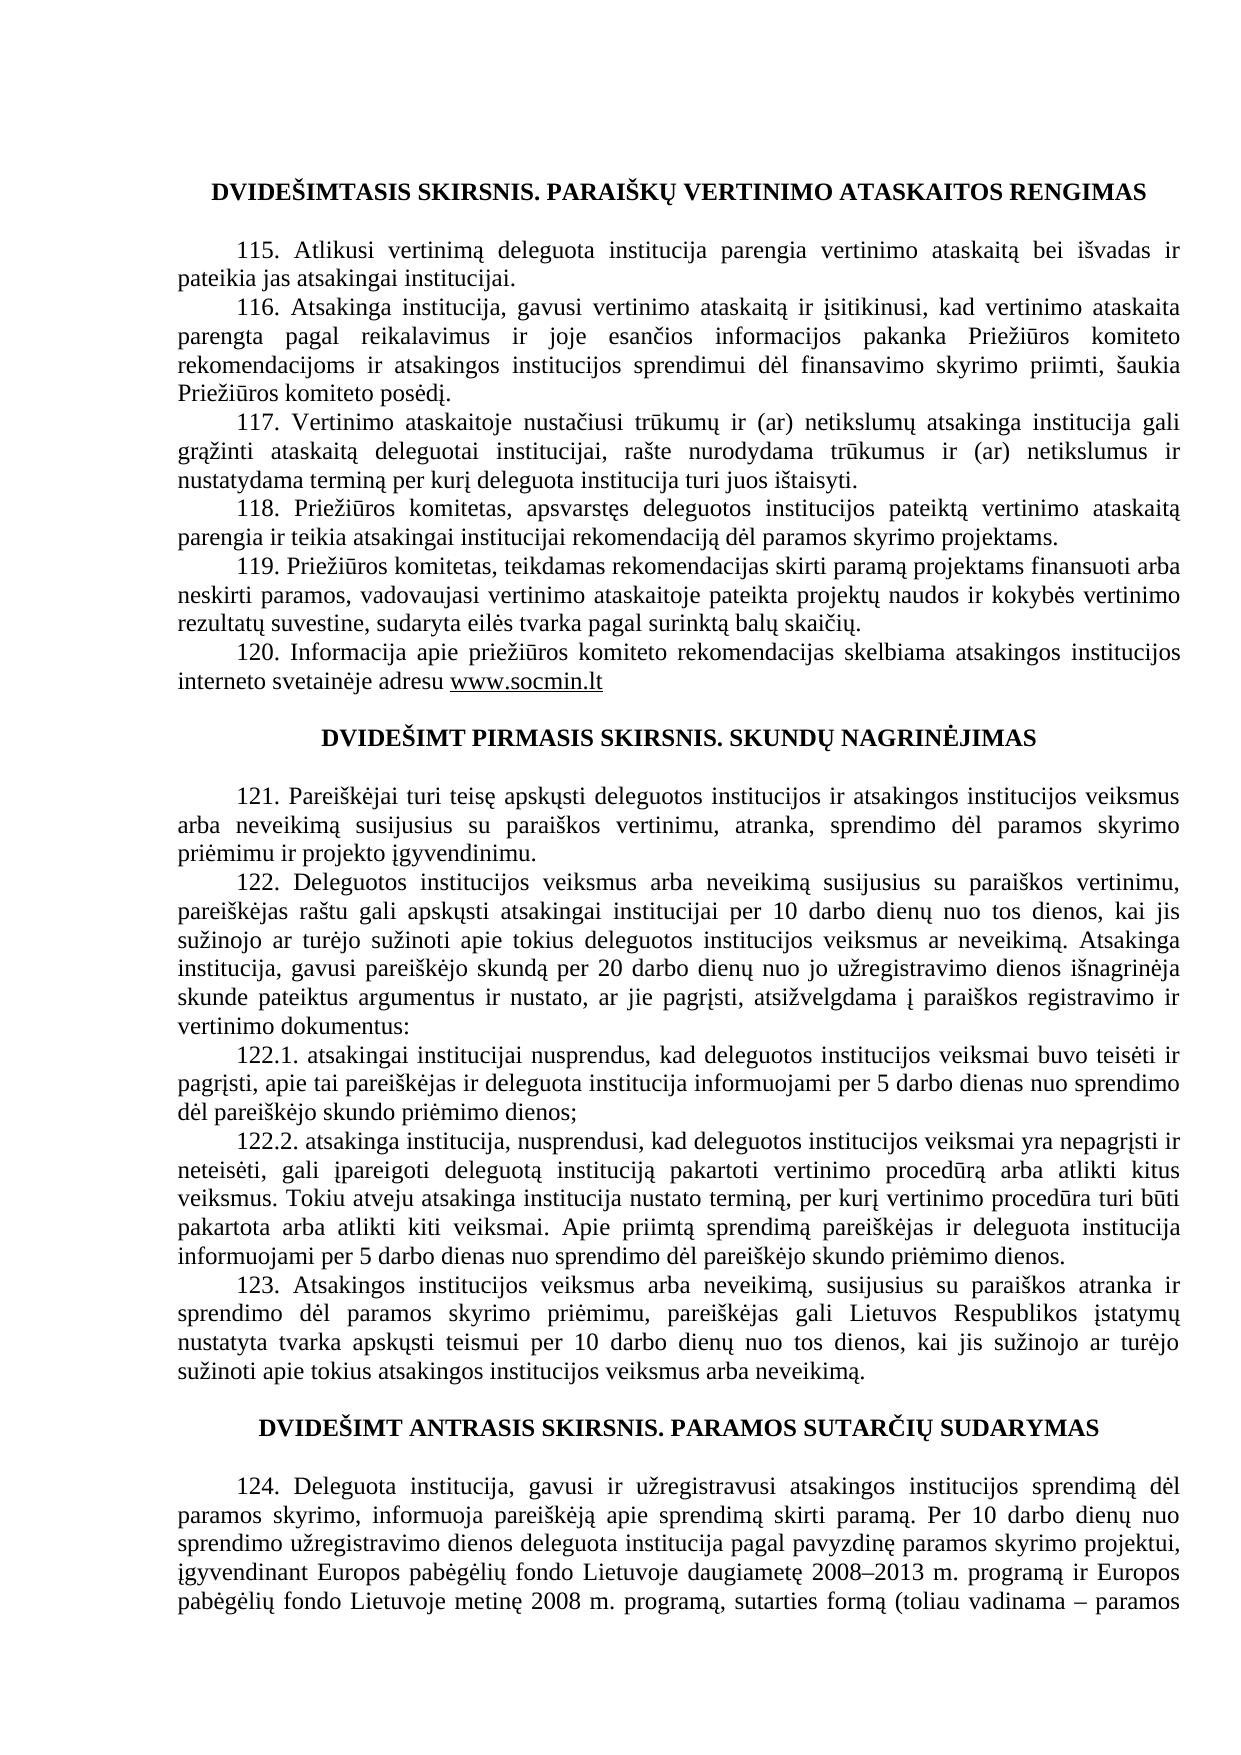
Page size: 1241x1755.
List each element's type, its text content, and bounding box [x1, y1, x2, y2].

text 118. Priežiūros komitetas, apsvarstęs deleguotos institucijos pateiktą vertinimo ataskaitą parengia ir teikia atsakingai institucijai rekomendaciją dėl paramos skyrimo projektams. [177, 493, 1181, 551]
text 123. Atsakingos institucijos veiksmus arba neveikimą, susijusius su paraiškos atranka ir sprendimo dėl paramos skyrimo priėmimu, pareiškėjas gali Lietuvos Respublikos įstatymų nustatyta tvarka apskųsti teismui per 10 darbo dienų nuo tos dienos, kai jis sužinojo ar turėjo sužinoti apie tokius atsakingos institucijos veiksmus arba neveikimą. [177, 1270, 1181, 1385]
text 122.1. atsakingai institucijai nusprendus, kad deleguotos institucijos veiksmai buvo teisėti ir pagrįsti, apie tai pareiškėjas ir deleguota institucija informuojami per 5 darbo dienas nuo sprendimo dėl pareiškėjo skundo priėmimo dienos; [177, 1040, 1181, 1126]
text 121. Pareiškėjai turi teisę apskųsti deleguotos institucijos ir atsakingos institucijos veiksmus arba neveikimą susijusius su paraiškos vertinimu, atranka, sprendimo dėl paramos skyrimo priėmimu ir projekto įgyvendinimu. [177, 781, 1181, 867]
text 119. Priežiūros komitetas, teikdamas rekomendacijas skirti paramą projektams finansuoti arba neskirti paramos, vadovaujasi vertinimo ataskaitoje pateikta projektų naudos ir kokybės vertinimo rezultatų suvestine, sudaryta eilės tvarka pagal surinktą balų skaičių. [177, 551, 1181, 637]
text 124. Deleguota institucija, gavusi ir užregistravusi atsakingos institucijos sprendimą dėl paramos skyrimo, informuoja pareiškėją apie sprendimą skirti paramą. Per 10 darbo dienų nuo sprendimo užregistravimo dienos deleguota institucija pagal pavyzdinę paramos skyrimo projektui, įgyvendinant Europos pabėgėlių fondo Lietuvoje daugiametę 2008–2013 m. programą ir Europos pabėgėlių fondo Lietuvoje metinę 2008 m. programą, sutarties formą (toliau vadinama – paramos [177, 1471, 1181, 1615]
text DVIDEŠIMTASIS SKIRSNIS. PARAIŠKŲ VERTINIMO ATASKAITOS RENGIMAS [177, 177, 1181, 206]
text DVIDEŠIMT PIRMASIS SKIRSNIS. SKUNDŲ NAGRINĖJIMAS [177, 723, 1181, 752]
text 116. Atsakinga institucija, gavusi vertinimo ataskaitą ir įsitikinusi, kad vertinimo ataskaita parengta pagal reikalavimus ir joje esančios informacijos pakanka Priežiūros komiteto rekomendacijoms ir atsakingos institucijos sprendimui dėl finansavimo skyrimo priimti, šaukia Priežiūros komiteto posėdį. [177, 292, 1181, 407]
text 122.2. atsakinga institucija, nusprendusi, kad deleguotos institucijos veiksmai yra nepagrįsti ir neteisėti, gali įpareigoti deleguotą instituciją pakartoti vertinimo procedūrą arba atlikti kitus veiksmus. Tokiu atveju atsakinga institucija nustato terminą, per kurį vertinimo procedūra turi būti pakartota arba atlikti kiti veiksmai. Apie priimtą sprendimą pareiškėjas ir deleguota institucija informuojami per 5 darbo dienas nuo sprendimo dėl pareiškėjo skundo priėmimo dienos. [177, 1126, 1181, 1270]
text DVIDEŠIMT ANTRASIS SKIRSNIS. PARAMOS SUTARČIŲ SUDARYMAS [177, 1413, 1181, 1442]
text 120. Informacija apie priežiūros komiteto rekomendacijas skelbiama atsakingos institucijos interneto svetainėje adresu www.socmin.lt [177, 637, 1181, 695]
text 122. Deleguotos institucijos veiksmus arba neveikimą susijusius su paraiškos vertinimu, pareiškėjas raštu gali apskųsti atsakingai institucijai per 10 darbo dienų nuo tos dienos, kai jis sužinojo ar turėjo sužinoti apie tokius deleguotos institucijos veiksmus ar neveikimą. Atsakinga institucija, gavusi pareiškėjo skundą per 20 darbo dienų nuo jo užregistravimo dienos išnagrinėja skunde pateiktus argumentus ir nustato, ar jie pagrįsti, atsižvelgdama į paraiškos registravimo ir vertinimo dokumentus: [177, 867, 1181, 1040]
text 115. Atlikusi vertinimą deleguota institucija parengia vertinimo ataskaitą bei išvadas ir pateikia jas atsakingai institucijai. [177, 235, 1181, 292]
text 117. Vertinimo ataskaitoje nustačiusi trūkumų ir (ar) netikslumų atsakinga institucija gali grąžinti ataskaitą deleguotai institucijai, rašte nurodydama trūkumus ir (ar) netikslumus ir nustatydama terminą per kurį deleguota institucija turi juos ištaisyti. [177, 407, 1181, 493]
